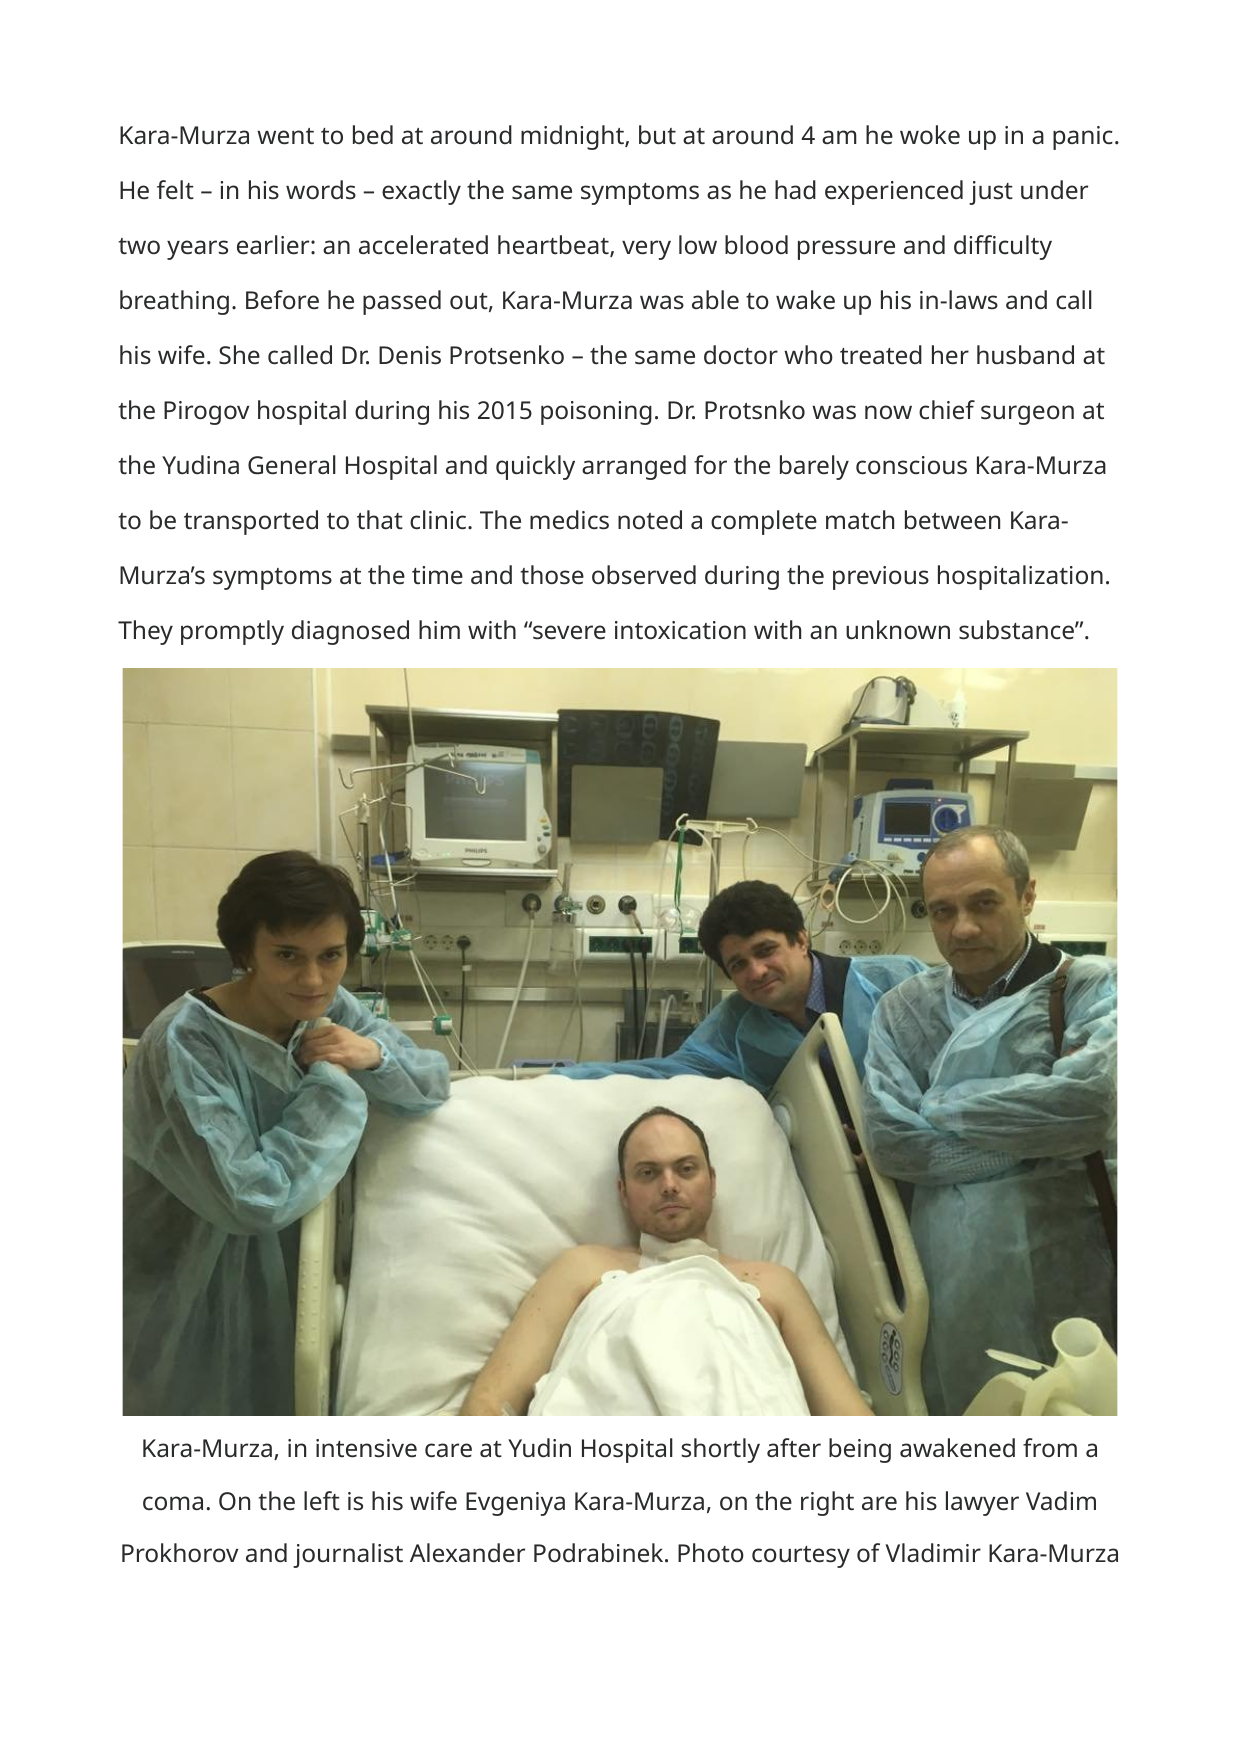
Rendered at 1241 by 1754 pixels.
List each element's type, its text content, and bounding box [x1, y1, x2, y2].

picture [122, 668, 1118, 1416]
text Kara-Murza went to bed at around midnight, but at around 4 am he woke up in a panic. He felt – in his words – exactly the same symptoms as he had experienced just under two years earlier: an accelerated heartbeat, very low blood pressure and difficulty breathing. Before he passed out, Kara-Murza was able to wake up his in-laws and call his wife. She called Dr. Denis Protsenko – the same doctor who treated her husband at the Pirogov hospital during his 2015 poisoning. Dr. Protsnko was now chief surgeon at the Yudina General Hospital and quickly arranged for the barely conscious Kara-Murza to be transported to that clinic. The medics noted a complete match between Kara-Murza’s symptoms at the time and those observed during the previous hospitalization. They promptly diagnosed him with “severe intoxication with an unknown substance”. [118, 118, 1122, 646]
text Kara-Murza, in intensive care at Yudin Hospital shortly after being awakened from a coma. On the left is his wife Evgeniya Kara-Murza, on the right are his lawyer Vadim Prokhorov and journalist Alexander Podrabinek. Photo courtesy of Vladimir Kara-Murza [118, 1432, 1122, 1569]
